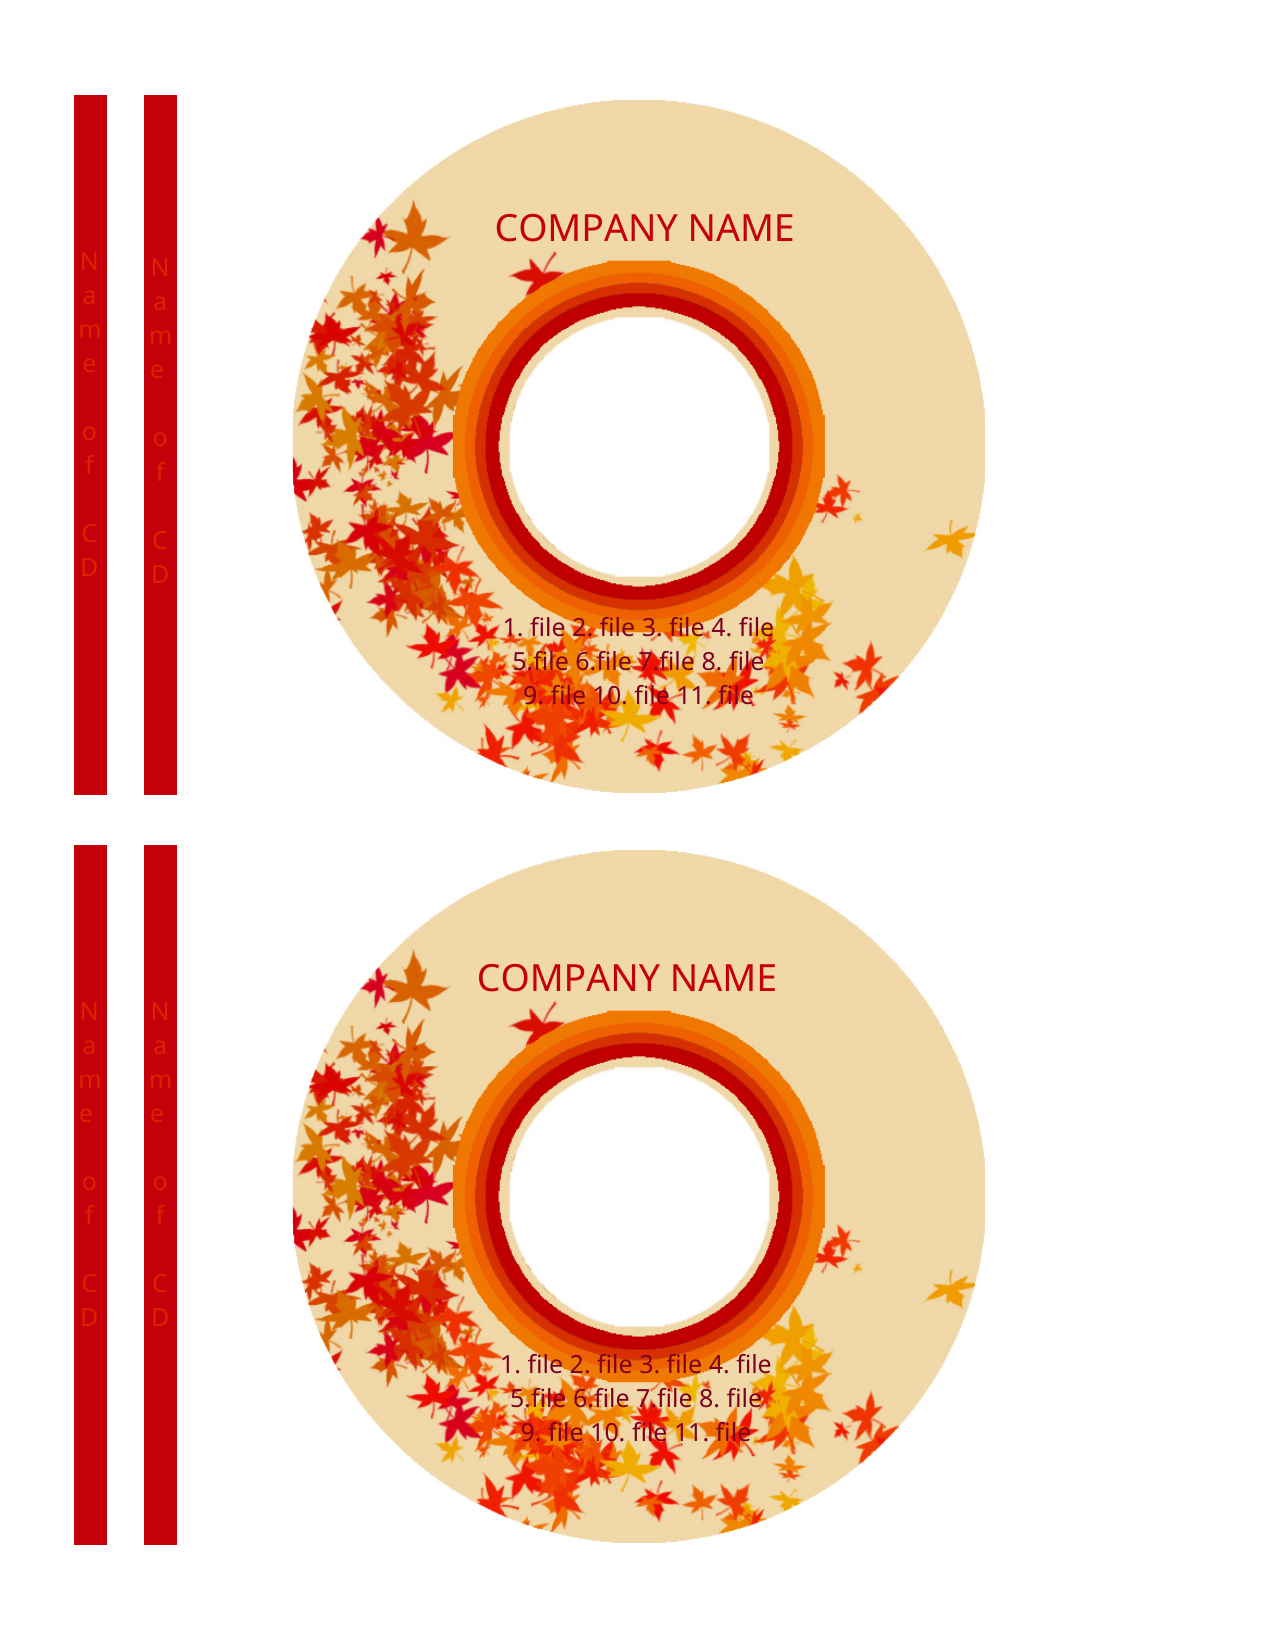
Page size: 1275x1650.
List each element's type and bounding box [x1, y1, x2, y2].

table_header [107, 95, 144, 795]
table_cell [74, 845, 107, 1545]
table_cell [144, 845, 177, 1545]
table_cell [178, 845, 287, 1545]
table_cell [107, 795, 144, 844]
table_cell [107, 845, 144, 1545]
table_cell [74, 795, 107, 844]
table_cell [287, 845, 991, 1542]
picture [292, 850, 985, 1543]
table_cell [287, 795, 991, 844]
table_cell [178, 795, 287, 844]
picture [292, 100, 985, 793]
table_cell [144, 795, 177, 844]
table_header [144, 95, 177, 795]
table_header [178, 95, 287, 795]
table_header [74, 95, 107, 795]
table_header [287, 95, 991, 792]
